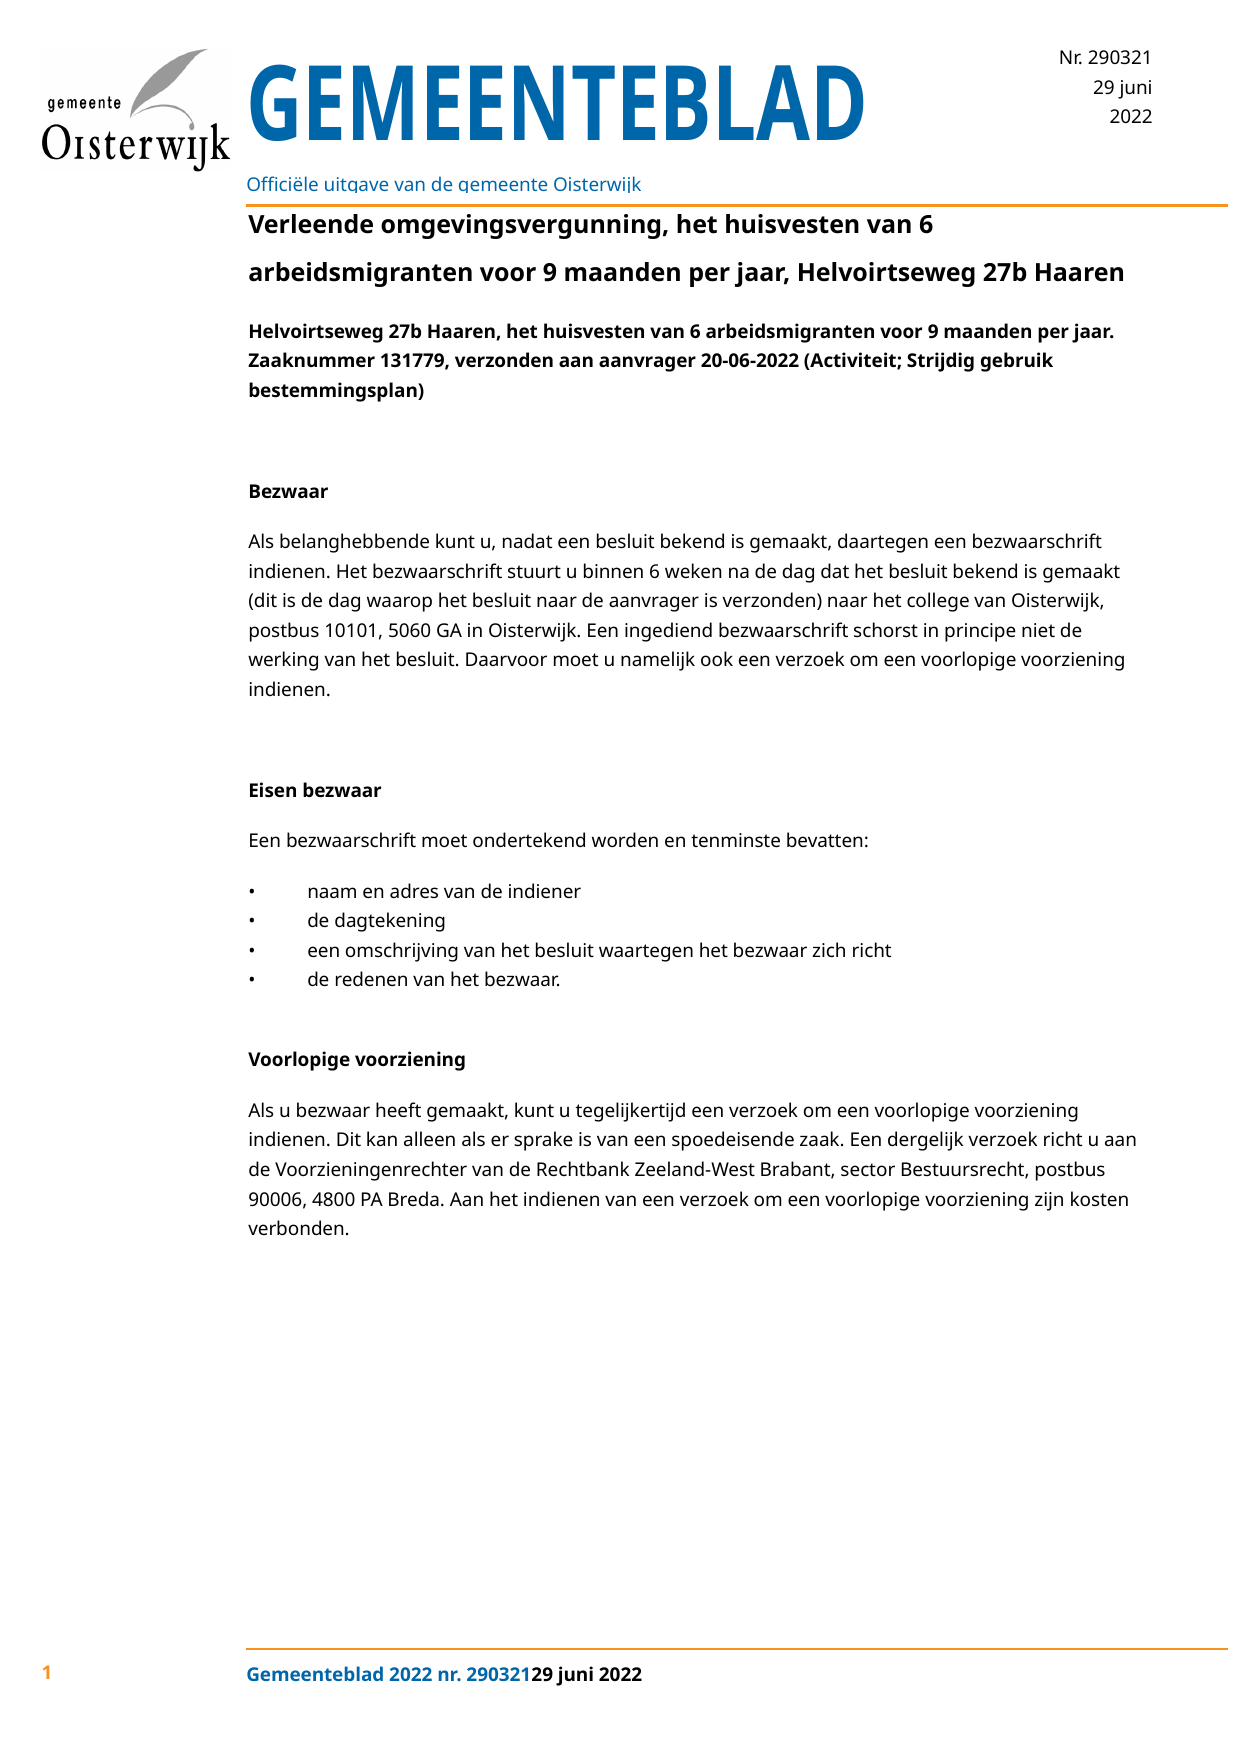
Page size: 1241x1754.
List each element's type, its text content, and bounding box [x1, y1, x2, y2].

list de redenen van het bezwaar. [248, 967, 1152, 992]
text Een bezwaarschrift moet ondertekend worden en tenminste bevatten: [248, 827, 1152, 853]
text Verleende omgevingsvergunning, het huisvesten van 6 arbeidsmigranten voor 9 maanden per jaar, Helvoirtseweg 27b Haaren [248, 207, 1152, 288]
list naam en adres van de indiener [248, 878, 1152, 904]
text Eisen bezwaar [248, 777, 1152, 803]
text Helvoirtseweg 27b Haaren, het huisvesten van 6 arbeidsmigranten voor 9 maanden per jaar. Zaaknummer 131779, verzonden aan aanvrager 20-06-2022 (Activiteit; Strijdig gebruik bestemmingsplan) [248, 318, 1152, 403]
text Als u bezwaar heeft gemaakt, kunt u tegelijkertijd een verzoek om een voorlopige voorziening indienen. Dit kan alleen als er sprake is van een spoedeisende zaak. Een dergelijk verzoek richt u aan de Voorzieningenrechter van de Rechtbank Zeeland-West Brabant, sector Bestuursrecht, postbus 90006, 4800 PA Breda. Aan het indienen van een verzoek om een voorlopige voorziening zijn kosten verbonden. [248, 1097, 1152, 1241]
text Voorlopige voorziening [248, 1047, 1152, 1072]
picture [41, 47, 231, 172]
list de dagtekening [248, 907, 1152, 933]
text Bezwaar [248, 478, 1152, 504]
text Als belanghebbende kunt u, nadat een besluit bekend is gemaakt, daartegen een bezwaarschrift indienen. Het bezwaarschrift stuurt u binnen 6 weken na de dag dat het besluit bekend is gemaakt (dit is de dag waarop het besluit naar de aanvrager is verzonden) naar het college van Oisterwijk, postbus 10101, 5060 GA in Oisterwijk. Een ingediend bezwaarschrift schorst in principe niet de werking van het besluit. Daarvoor moet u namelijk ook een verzoek om een voorlopige voorziening indienen. [248, 528, 1152, 702]
list een omschrijving van het besluit waartegen het bezwaar zich richt [248, 937, 1152, 963]
